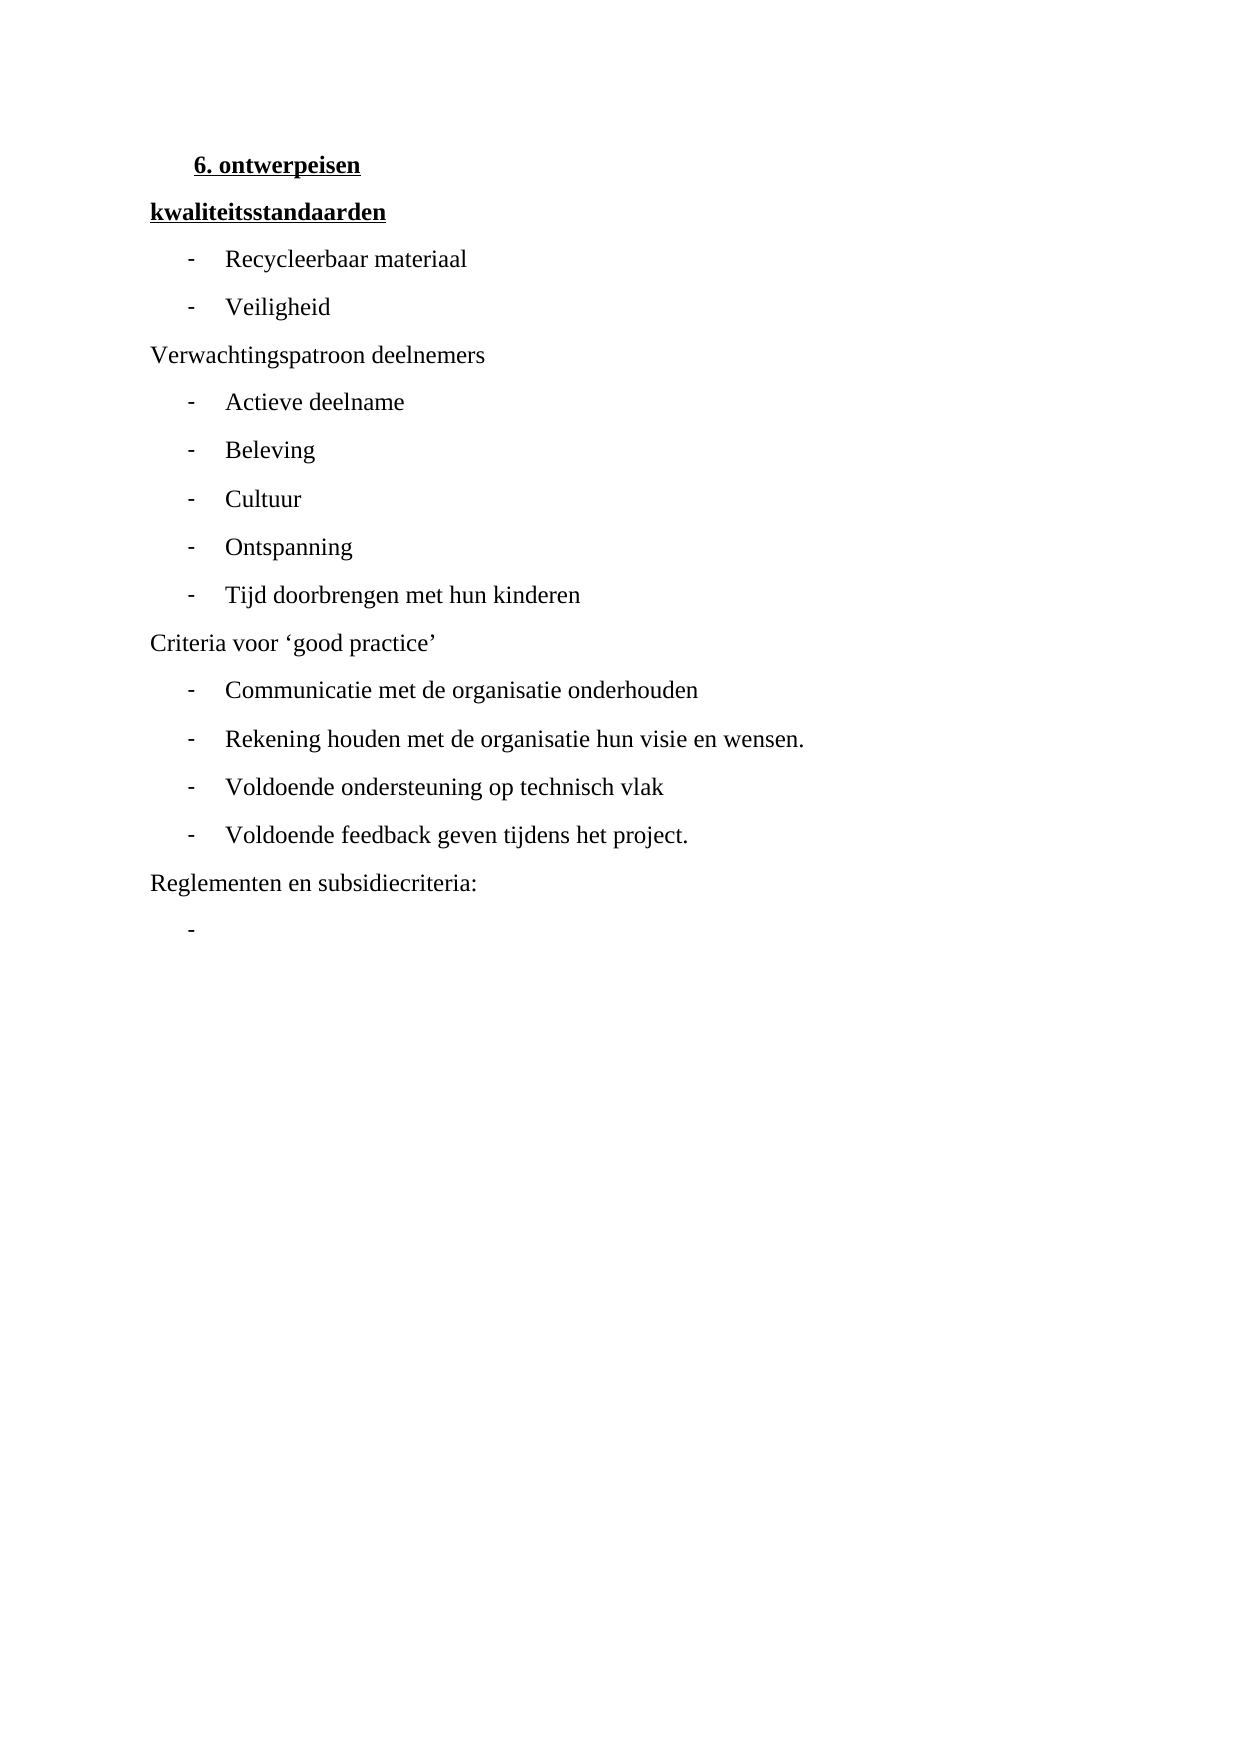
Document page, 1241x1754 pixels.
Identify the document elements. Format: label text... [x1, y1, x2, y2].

list Voldoende ondersteuning op technisch vlak [187, 771, 1090, 802]
text Criteria voor ‘good practice’ [150, 628, 1090, 657]
text Verwachtingspatroon deelnemers [150, 340, 1090, 368]
text 6. ontwerpeisen [150, 150, 1090, 179]
list Veiligheid [187, 291, 1090, 322]
list Actieve deelname [187, 386, 1090, 417]
list Rekening houden met de organisatie hun visie en wensen. [187, 723, 1090, 753]
list Beleving [187, 435, 1090, 465]
list Voldoende feedback geven tijdens het project. [187, 819, 1090, 850]
list Cultuur [187, 483, 1090, 513]
list Ontspanning [187, 531, 1090, 562]
list Communicatie met de organisatie onderhouden [187, 674, 1090, 705]
list Tijd doorbrengen met hun kinderen [187, 580, 1090, 610]
text kwaliteitsstandaarden [150, 197, 1090, 225]
text Reglementen en subsidiecriteria: [150, 868, 1090, 897]
list Recycleerbaar materiaal [187, 243, 1090, 274]
